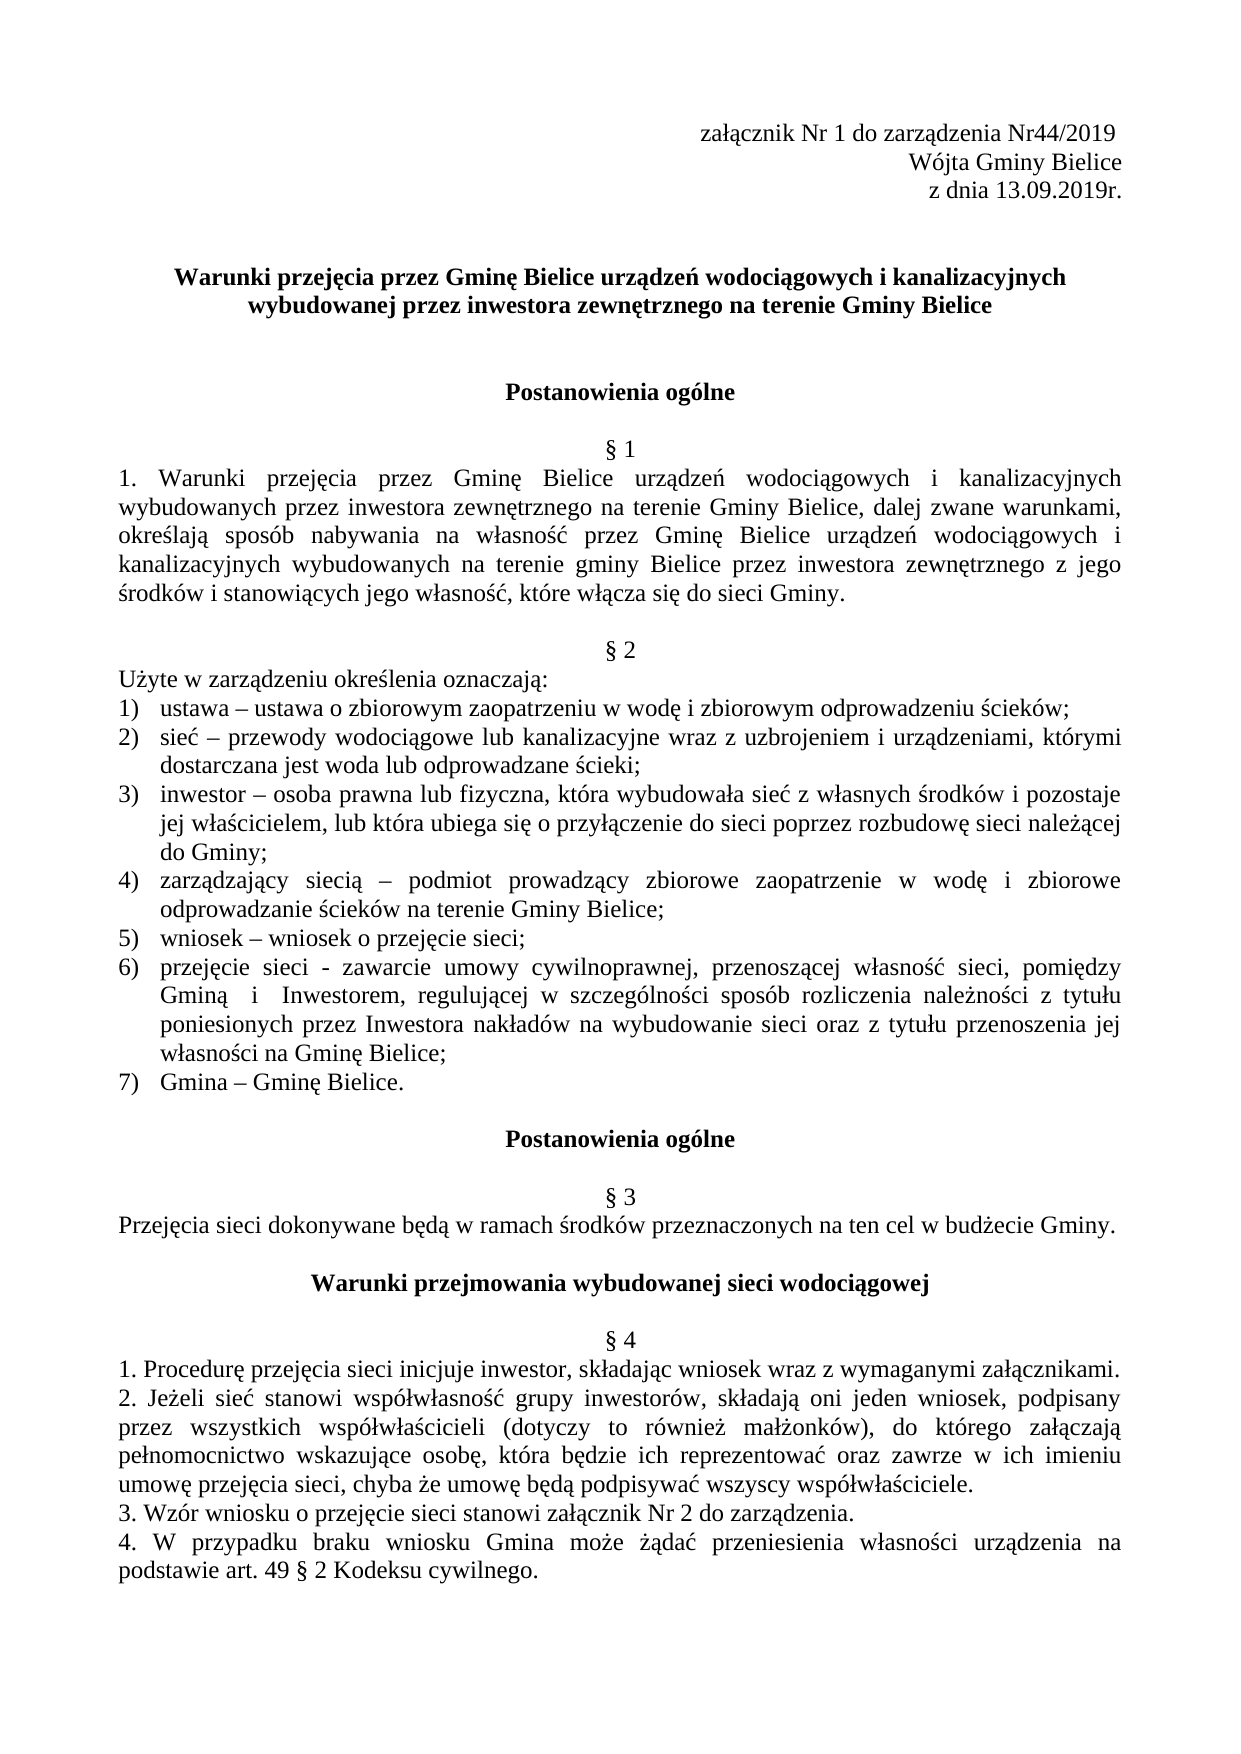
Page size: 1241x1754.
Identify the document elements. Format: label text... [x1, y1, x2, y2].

text Użyte w zarządzeniu określenia oznaczają: [118, 664, 1122, 693]
list inwestor – osoba prawna lub fizyczna, która wybudowała sieć z własnych środków i pozostaje jej właścicielem, lub która ubiega się o przyłączenie do sieci poprzez rozbudowę sieci należącej do Gminy; [118, 779, 1122, 866]
list wniosek – wniosek o przejęcie sieci; [118, 923, 1122, 952]
text § 4 [118, 1326, 1122, 1354]
text wybudowanej przez inwestora zewnętrznego na terenie Gminy Bielice [118, 291, 1122, 319]
list ustawa – ustawa o zbiorowym zaopatrzeniu w wodę i zbiorowym odprowadzeniu ścieków; [118, 693, 1122, 722]
text Warunki przejęcia przez Gminę Bielice urządzeń wodociągowych i kanalizacyjnych [118, 262, 1122, 291]
text 2. Jeżeli sieć stanowi współwłasność grupy inwestorów, składają oni jeden wniosek, podpisany przez wszystkich współwłaścicieli (dotyczy to również małżonków), do którego załączają pełnomocnictwo wskazujące osobę, która będzie ich reprezentować oraz zawrze w ich imieniu umowę przejęcia sieci, chyba że umowę będą podpisywać wszyscy współwłaściciele. [118, 1383, 1122, 1498]
text Postanowienia ogólne [118, 1124, 1122, 1153]
text z dnia 13.09.2019r. [118, 176, 1122, 204]
text Przejęcia sieci dokonywane będą w ramach środków przeznaczonych na ten cel w budżecie Gminy. [118, 1211, 1122, 1239]
list Gmina – Gminę Bielice. [118, 1067, 1122, 1096]
list przejęcie sieci - zawarcie umowy cywilnoprawnej, przenoszącej własność sieci, pomiędzy Gminą i Inwestorem, regulującej w szczególności sposób rozliczenia należności z tytułu poniesionych przez Inwestora nakładów na wybudowanie sieci oraz z tytułu przenoszenia jej własności na Gminę Bielice; [118, 952, 1122, 1067]
text 1. Warunki przejęcia przez Gminę Bielice urządzeń wodociągowych i kanalizacyjnych wybudowanych przez inwestora zewnętrznego na terenie Gminy Bielice, dalej zwane warunkami, określają sposób nabywania na własność przez Gminę Bielice urządzeń wodociągowych i kanalizacyjnych wybudowanych na terenie gminy Bielice przez inwestora zewnętrznego z jego środków i stanowiących jego własność, które włącza się do sieci Gminy. [118, 463, 1122, 607]
text § 1 [118, 434, 1122, 463]
text 4. W przypadku braku wniosku Gmina może żądać przeniesienia własności urządzenia na podstawie art. 49 § 2 Kodeksu cywilnego. [118, 1527, 1122, 1584]
text załącznik Nr 1 do zarządzenia Nr44/2019 [118, 118, 1122, 147]
text Wójta Gminy Bielice [118, 147, 1122, 176]
text Postanowienia ogólne [118, 377, 1122, 406]
text 1. Procedurę przejęcia sieci inicjuje inwestor, składając wniosek wraz z wymaganymi załącznikami. [118, 1354, 1122, 1383]
list sieć – przewody wodociągowe lub kanalizacyjne wraz z uzbrojeniem i urządzeniami, którymi dostarczana jest woda lub odprowadzane ścieki; [118, 722, 1122, 779]
list zarządzający siecią – podmiot prowadzący zbiorowe zaopatrzenie w wodę i zbiorowe odprowadzanie ścieków na terenie Gminy Bielice; [118, 866, 1122, 923]
text § 2 [118, 636, 1122, 664]
text 3. Wzór wniosku o przejęcie sieci stanowi załącznik Nr 2 do zarządzenia. [118, 1498, 1122, 1527]
text § 3 [118, 1182, 1122, 1211]
text Warunki przejmowania wybudowanej sieci wodociągowej [118, 1268, 1122, 1297]
